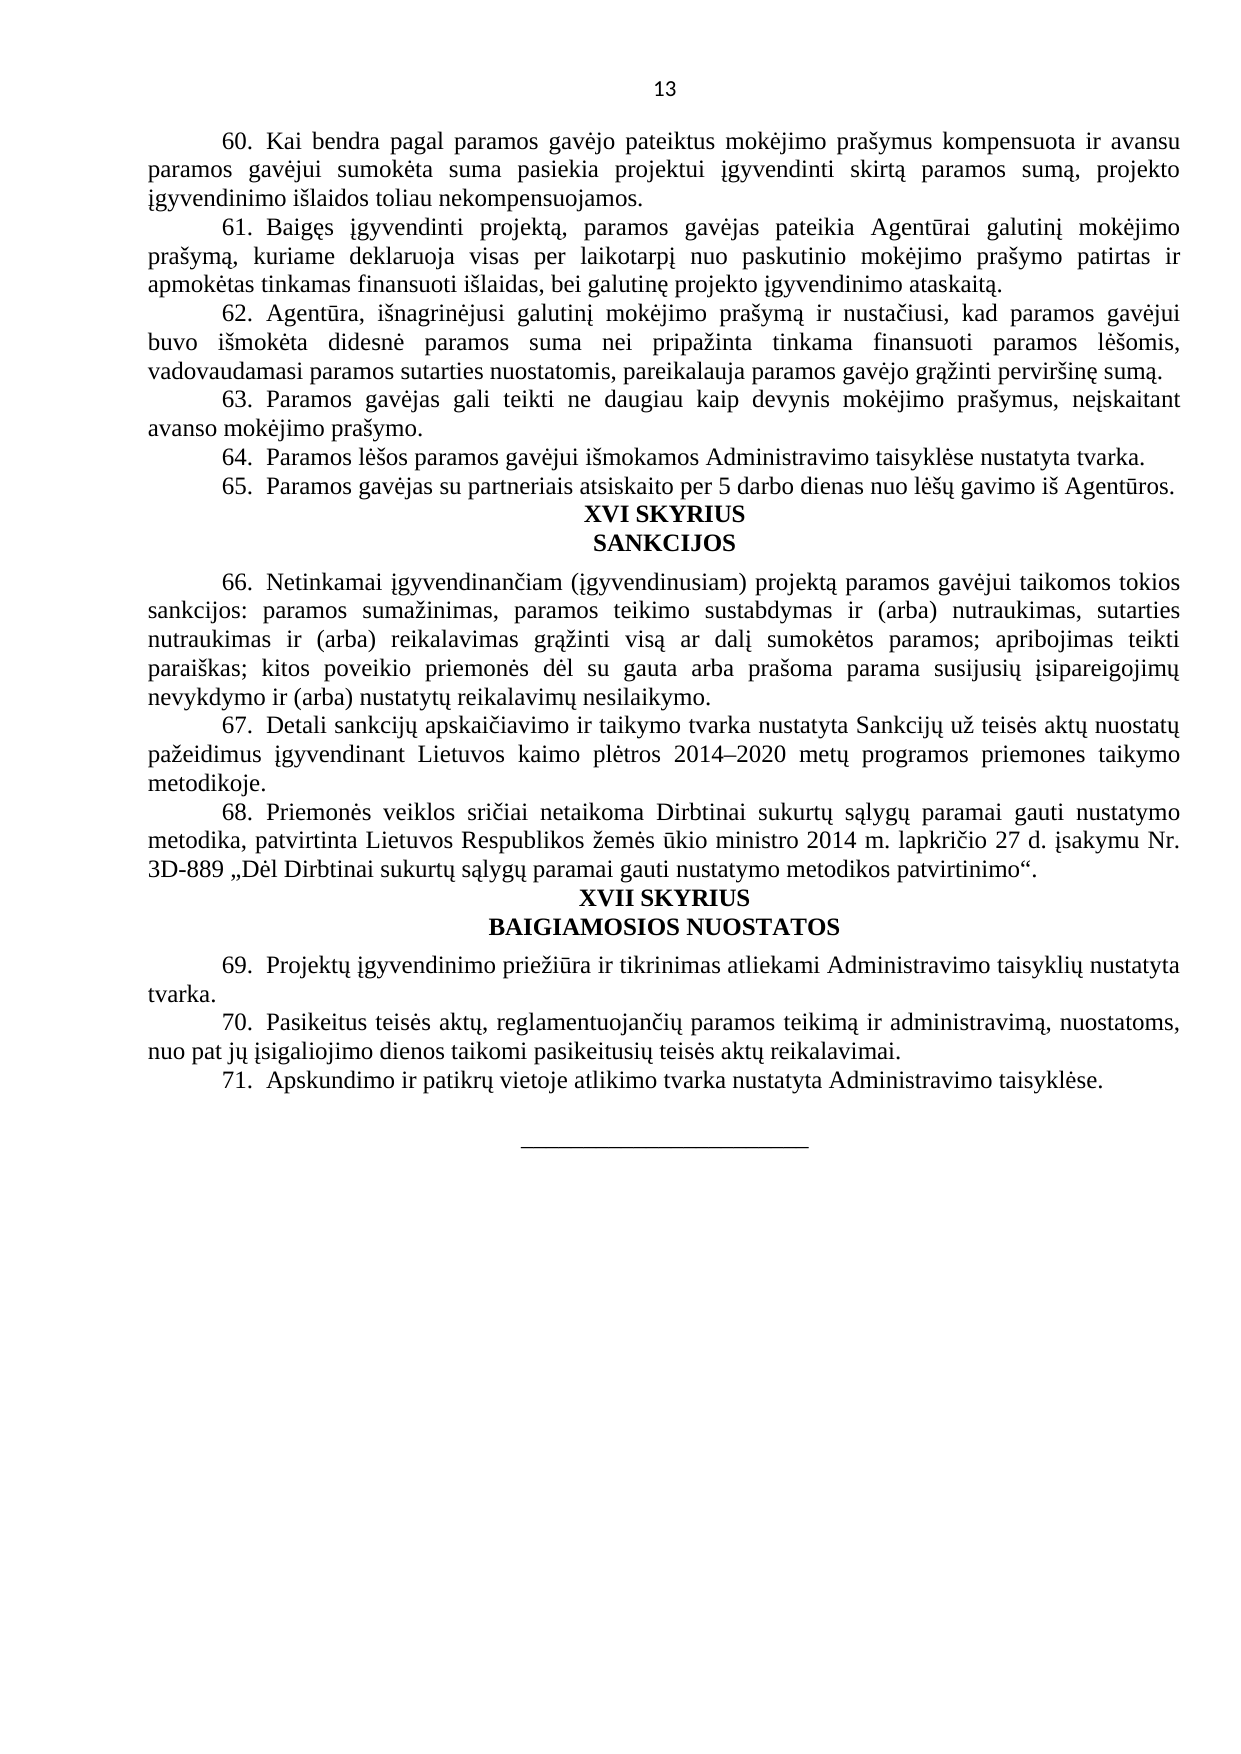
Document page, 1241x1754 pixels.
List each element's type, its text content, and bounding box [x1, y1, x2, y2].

text 66. Netinkamai įgyvendinančiam (įgyvendinusiam) projektą paramos gavėjui taikomos tokios sankcijos: paramos sumažinimas, paramos teikimo sustabdymas ir (arba) nutraukimas, sutarties nutraukimas ir (arba) reikalavimas grąžinti visą ar dalį sumokėtos paramos; apribojimas teikti paraiškas; kitos poveikio priemonės dėl su gauta arba prašoma parama susijusių įsipareigojimų nevykdymo ir (arba) nustatytų reikalavimų nesilaikymo. [148, 567, 1181, 710]
text XVI SKYRIUS [148, 499, 1181, 528]
text XVII SKYRIUS [148, 883, 1181, 912]
text BAIGIAMOSIOS NUOSTATOS [148, 912, 1181, 940]
text 65. Paramos gavėjas su partneriais atsiskaito per 5 darbo dienas nuo lėšų gavimo iš Agentūros. [148, 471, 1181, 499]
text 64. Paramos lėšos paramos gavėjui išmokamos Administravimo taisyklėse nustatyta tvarka. [148, 442, 1181, 471]
text 61. Baigęs įgyvendinti projektą, paramos gavėjas pateikia Agentūrai galutinį mokėjimo prašymą, kuriame deklaruoja visas per laikotarpį nuo paskutinio mokėjimo prašymo patirtas ir apmokėtas tinkamas finansuoti išlaidas, bei galutinę projekto įgyvendinimo ataskaitą. [148, 212, 1181, 298]
text 67. Detali sankcijų apskaičiavimo ir taikymo tvarka nustatyta Sankcijų už teisės aktų nuostatų pažeidimus įgyvendinant Lietuvos kaimo plėtros 2014–2020 metų programos priemones taikymo metodikoje. [148, 710, 1181, 797]
text 60. Kai bendra pagal paramos gavėjo pateiktus mokėjimo prašymus kompensuota ir avansu paramos gavėjui sumokėta suma pasiekia projektui įgyvendinti skirtą paramos sumą, projekto įgyvendinimo išlaidos toliau nekompensuojamos. [148, 126, 1181, 212]
text 70. Pasikeitus teisės aktų, reglamentuojančių paramos teikimą ir administravimą, nuostatoms, nuo pat jų įsigaliojimo dienos taikomi pasikeitusių teisės aktų reikalavimai. [148, 1007, 1181, 1065]
text 62. Agentūra, išnagrinėjusi galutinį mokėjimo prašymą ir nustačiusi, kad paramos gavėjui buvo išmokėta didesnė paramos suma nei pripažinta tinkama finansuoti paramos lėšomis, vadovaudamasi paramos sutarties nuostatomis, pareikalauja paramos gavėjo grąžinti perviršinę sumą. [148, 298, 1181, 384]
text 71. Apskundimo ir patikrų vietoje atlikimo tvarka nustatyta Administravimo taisyklėse. [148, 1065, 1181, 1094]
text 63. Paramos gavėjas gali teikti ne daugiau kaip devynis mokėjimo prašymus, neįskaitant avanso mokėjimo prašymo. [148, 384, 1181, 442]
text 69. Projektų įgyvendinimo priežiūra ir tikrinimas atliekami Administravimo taisyklių nustatyta tvarka. [148, 950, 1181, 1007]
text _______________________ [148, 1122, 1181, 1151]
text 68. Priemonės veiklos sričiai netaikoma Dirbtinai sukurtų sąlygų paramai gauti nustatymo metodika, patvirtinta Lietuvos Respublikos žemės ūkio ministro 2014 m. lapkričio 27 d. įsakymu Nr. 3D-889 „Dėl Dirbtinai sukurtų sąlygų paramai gauti nustatymo metodikos patvirtinimo“. [148, 797, 1181, 883]
text SANKCIJOS [148, 528, 1181, 557]
